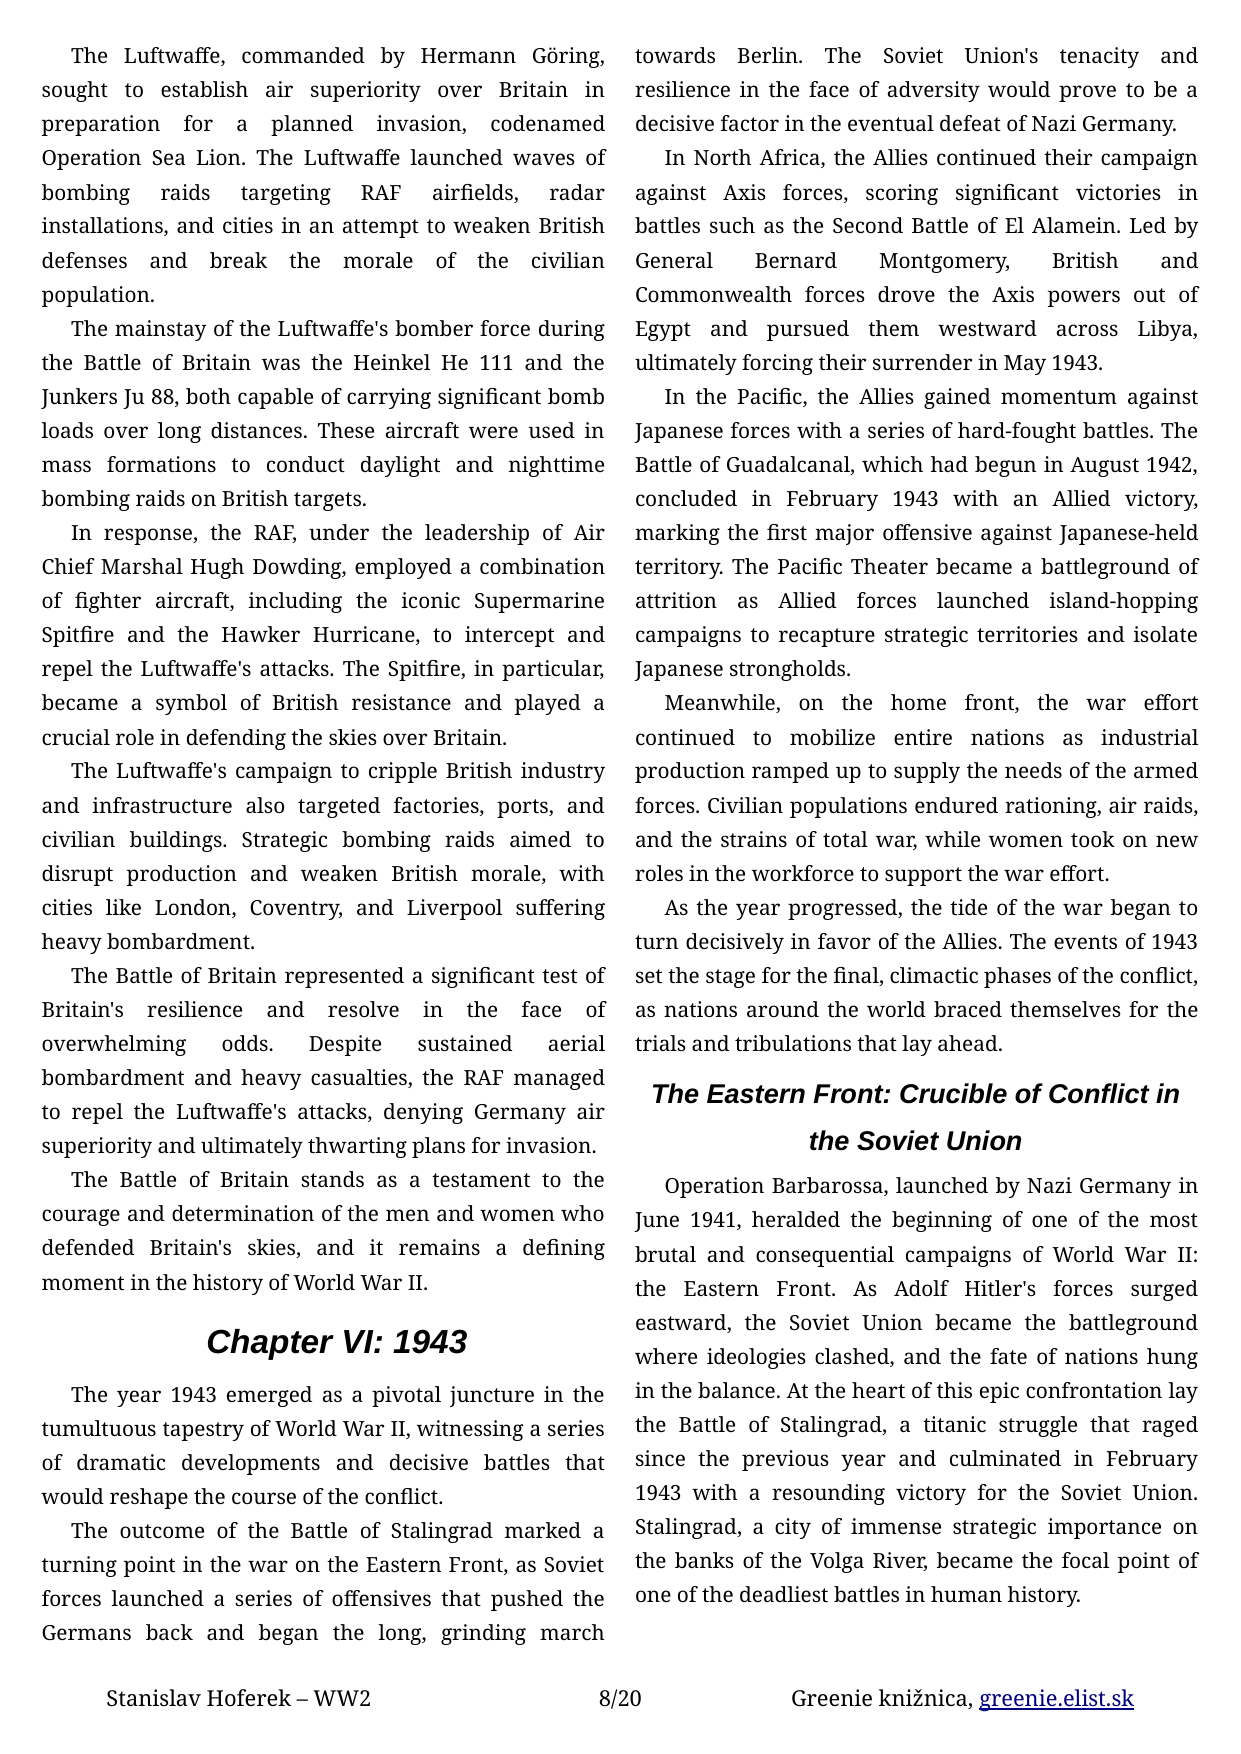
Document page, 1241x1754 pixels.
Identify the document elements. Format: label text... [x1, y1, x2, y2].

text The Battle of Britain stands as a testament to the courage and determination of the men and women who defended Britain's skies, and it remains a defining moment in the history of World War II. [41, 1165, 605, 1296]
text The Luftwaffe, commanded by Hermann Göring, sought to establish air superiority over Britain in preparation for a planned invasion, codenamed Operation Sea Lion. The Luftwaffe launched waves of bombing raids targeting RAF airfields, radar installations, and cities in an attempt to weaken British defenses and break the morale of the civilian population. [41, 41, 605, 308]
text The outcome of the Battle of Stalingrad marked a turning point in the war on the Eastern Front, as Soviet forces launched a series of offensives that pushed the Germans back and began the long, grinding march [41, 1516, 605, 1647]
text The mainstay of the Luftwaffe's bomber force during the Battle of Britain was the Heinkel He 111 and the Junkers Ju 88, both capable of carrying significant bomb loads over long distances. These aircraft were used in mass formations to conduct daylight and nighttime bombing raids on British targets. [41, 314, 605, 513]
text The Luftwaffe's campaign to cripple British industry and infrastructure also targeted factories, ports, and civilian buildings. Strategic bombing raids aimed to disrupt production and weaken British morale, with cities like London, Coventry, and Liverpool suffering heavy bombardment. [41, 757, 605, 955]
text The Battle of Britain represented a significant test of Britain's resilience and resolve in the face of overwhelming odds. Despite sustained aerial bombardment and heavy casualties, the RAF managed to repel the Luftwaffe's attacks, denying Germany air superiority and ultimately thwarting plans for invasion. [41, 961, 605, 1160]
text As the year progressed, the tide of the war began to turn decisively in favor of the Allies. The events of 1943 set the stage for the final, climactic phases of the conflict, as nations around the world braced themselves for the trials and tribulations that lay ahead. [635, 893, 1199, 1058]
text Meanwhile, on the home front, the war effort continued to mobilize entire nations as industrial production ramped up to supply the needs of the armed forces. Civilian populations endured rationing, air raids, and the strains of total war, while women took on new roles in the workforce to support the war effort. [635, 688, 1199, 887]
text towards Berlin. The Soviet Union's tenacity and resilience in the face of adversity would prove to be a decisive factor in the eventual defeat of Nazi Germany. [635, 41, 1199, 138]
subtitle The Eastern Front: Crucible of Conflict in the Soviet Union [635, 1078, 1199, 1156]
subtitle Chapter VI: 1943 [71, 1322, 605, 1361]
text In North Africa, the Allies continued their campaign against Axis forces, scoring significant victories in battles such as the Second Battle of El Alamein. Led by General Bernard Montgomery, British and Commonwealth forces drove the Axis powers out of Egypt and pursued them westward across Libya, ultimately forcing their surrender in May 1943. [635, 143, 1199, 376]
text In the Pacific, the Allies gained momentum against Japanese forces with a series of hard-fought battles. The Battle of Guadalcanal, which had begun in August 1942, concluded in February 1943 with an Allied victory, marking the first major offensive against Japanese-held territory. The Pacific Theater became a battleground of attrition as Allied forces launched island-hopping campaigns to recapture strategic territories and isolate Japanese strongholds. [635, 382, 1199, 683]
text The year 1943 emerged as a pivotal juncture in the tumultuous tapestry of World War II, witnessing a series of dramatic developments and decisive battles that would reshape the course of the conflict. [41, 1380, 605, 1511]
text Operation Barbarossa, launched by Nazi Germany in June 1941, heralded the beginning of one of the most brutal and consequential campaigns of World War II: the Eastern Front. As Adolf Hitler's forces surged eastward, the Soviet Union became the battleground where ideologies clashed, and the fate of nations hung in the balance. At the heart of this epic confrontation lay the Battle of Stalingrad, a titanic struggle that raged since the previous year and culminated in February 1943 with a resounding victory for the Soviet Union. Stalingrad, a city of immense strategic importance on the banks of the Volga River, became the focal point of one of the deadliest battles in human history. [635, 1172, 1199, 1609]
text In response, the RAF, under the leadership of Air Chief Marshal Hugh Dowding, employed a combination of fighter aircraft, including the iconic Supermarine Spitfire and the Hawker Hurricane, to intercept and repel the Luftwaffe's attacks. The Spitfire, in particular, became a symbol of British resistance and played a crucial role in defending the skies over Britain. [41, 518, 605, 751]
